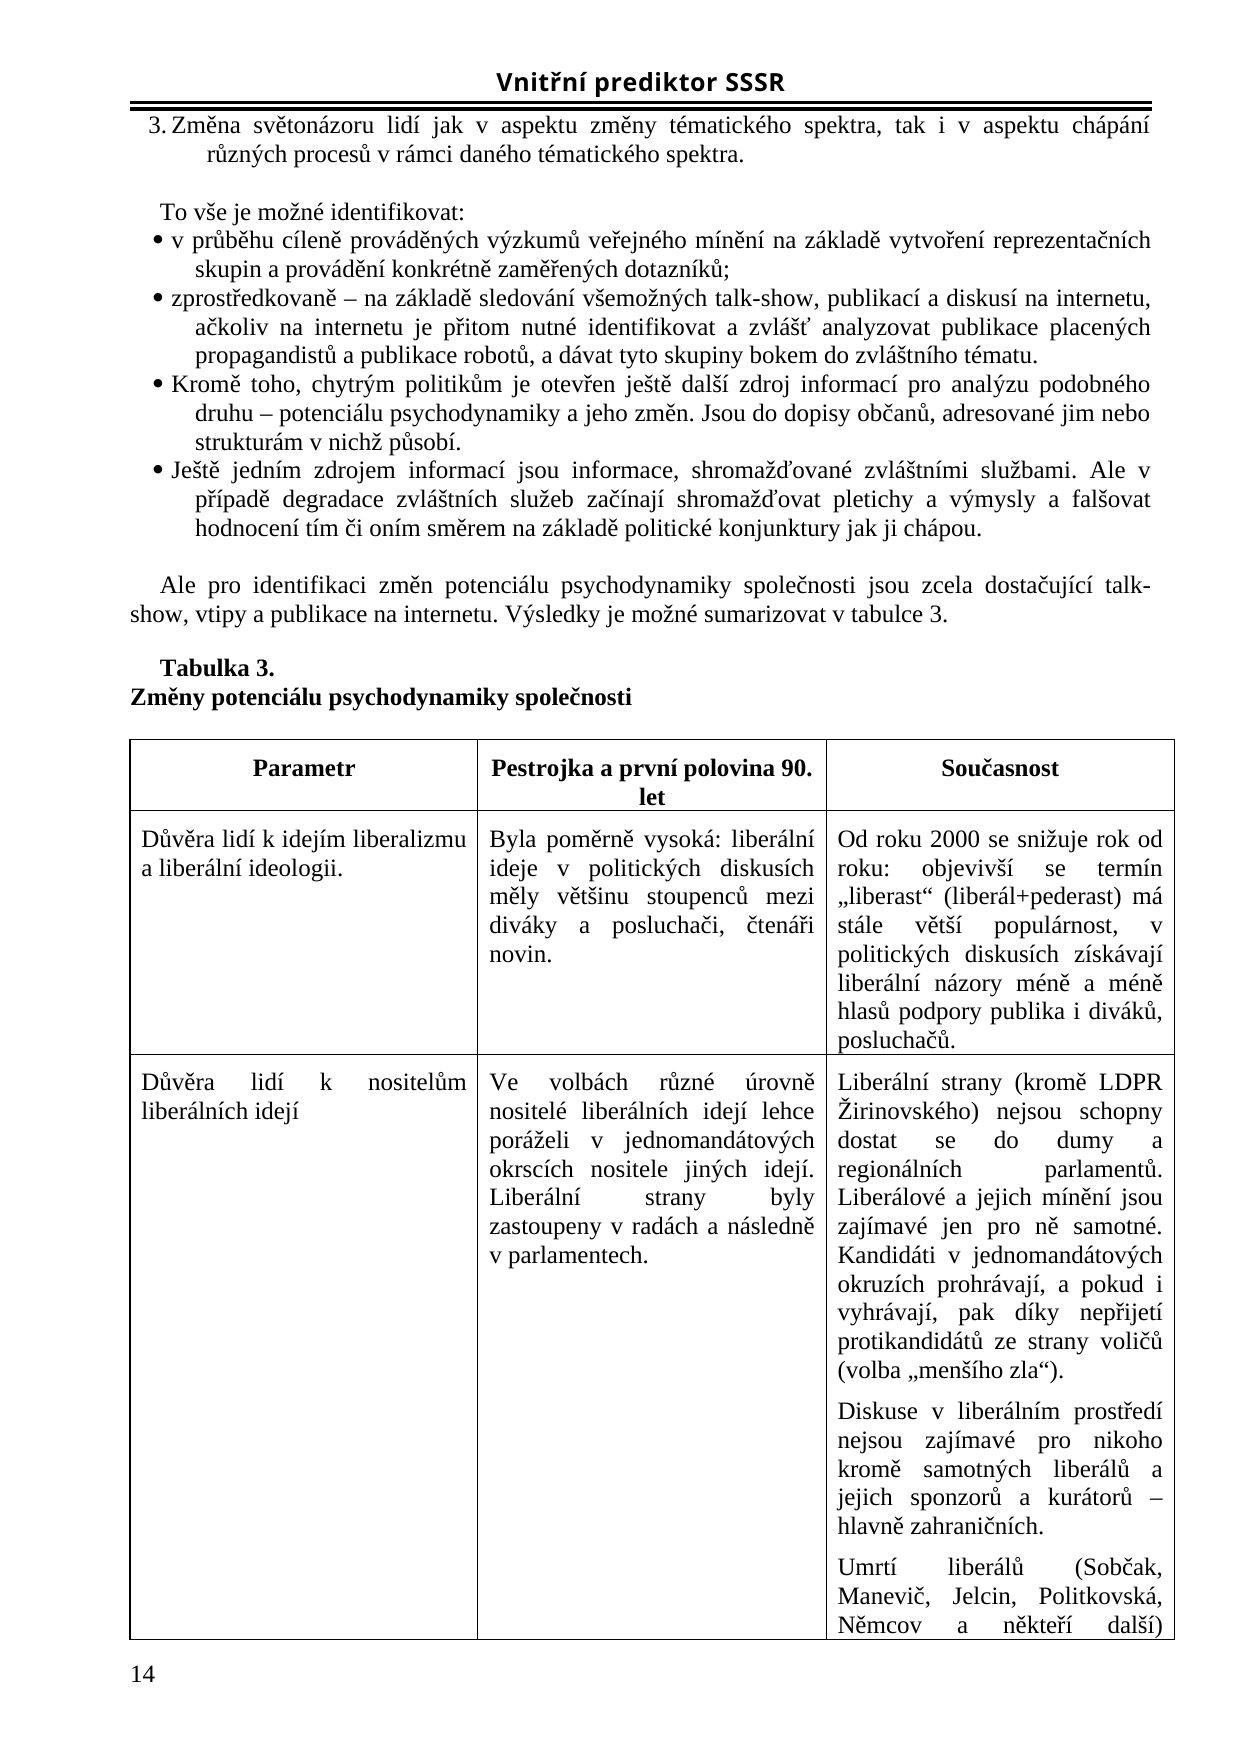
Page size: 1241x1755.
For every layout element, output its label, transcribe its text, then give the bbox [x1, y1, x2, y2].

table_cell Důvěra lidí k nositelům liberálních idejí [131, 1055, 477, 1639]
text Tabulka 3. Změny potenciálu psychodynamiky společnosti [130, 653, 1152, 739]
list Ještě jedním zdrojem informací jsou informace, shromažďované zvláštními službami. Ale v případě degradace zvláštních služeb začínají shromažďovat pletichy a výmysly a falšovat hodnocení tím či oním směrem na základě politické konjunktury jak ji chápou. [153, 456, 1152, 542]
text Ale pro identifikaci změn potenciálu psychodynamiky společnosti jsou zcela dostačující talk-show, vtipy a publikace na internetu. Výsledky je možné sumarizovat v tabulce 3. [130, 571, 1152, 628]
table_cell Od roku 2000 se snižuje rok od roku: objevivší se termín „liberast“ (liberál+pederast) má stále větší populárnost, v politických diskusích získávají liberální názory méně a méně hlasů podpory publika i diváků, posluchačů. [827, 811, 1174, 1054]
table_cell Důvěra lidí k idejím liberalizmu a liberální ideologii. [131, 811, 477, 1054]
text To vše je možné identifikovat: [130, 197, 1152, 226]
table_cell Byla poměrně vysoká: liberální ideje v politických diskusích měly většinu stoupenců mezi diváky a posluchači, čtenáři novin. [478, 811, 826, 1054]
table_cell Liberální strany (kromě LDPR Žirinovského) nejsou schopny dostat se do dumy a regionálních parlamentů. Liberálové a jejich mínění jsou zajímavé jen pro ně samotné. Kandidáti v jednomandátových okruzích prohrávají, a pokud i vyhrávají, pak díky nepřijetí protikandidátů ze strany voličů (volba „menšího zla“). Diskuse v liberálním prostředí nejsou zajímavé pro nikoho kromě samotných liberálů a jejich sponzorů a kurátorů – hlavně zahraničních. Umrtí liberálů (Sobčak, Manevič, Jelcin, Politkovská, Němcov a někteří další) [827, 1055, 1174, 1639]
list Kromě toho, chytrým politikům je otevřen ještě další zdroj informací pro analýzu podobného druhu – potenciálu psychodynamiky a jeho změn. Jsou do dopisy občanů, adresované jim nebo strukturám v nichž působí. [153, 369, 1152, 456]
table_header Současnost [827, 740, 1174, 810]
table_header Parametr [131, 740, 477, 810]
table_header Pestrojka a první polovina 90. let [478, 740, 826, 810]
list v průběhu cíleně prováděných výzkumů veřejného mínění na základě vytvoření reprezentačních skupin a provádění konkrétně zaměřených dotazníků; [153, 226, 1152, 283]
list Změna světonázoru lidí jak v aspektu změny tématického spektra, tak i v aspektu chápání různých procesů v rámci daného tématického spektra. [142, 111, 1152, 168]
list zprostředkovaně – na základě sledování všemožných talk-show, publikací a diskusí na internetu, ačkoliv na internetu je přitom nutné identifikovat a zvlášť analyzovat publikace placených propagandistů a publikace robotů, a dávat tyto skupiny bokem do zvláštního tématu. [153, 283, 1152, 369]
table_cell Ve volbách různé úrovně nositelé liberálních idejí lehce poráželi v jednomandátových okrscích nositele jiných idejí. Liberální strany byly zastoupeny v radách a následně v parlamentech. [478, 1055, 826, 1639]
